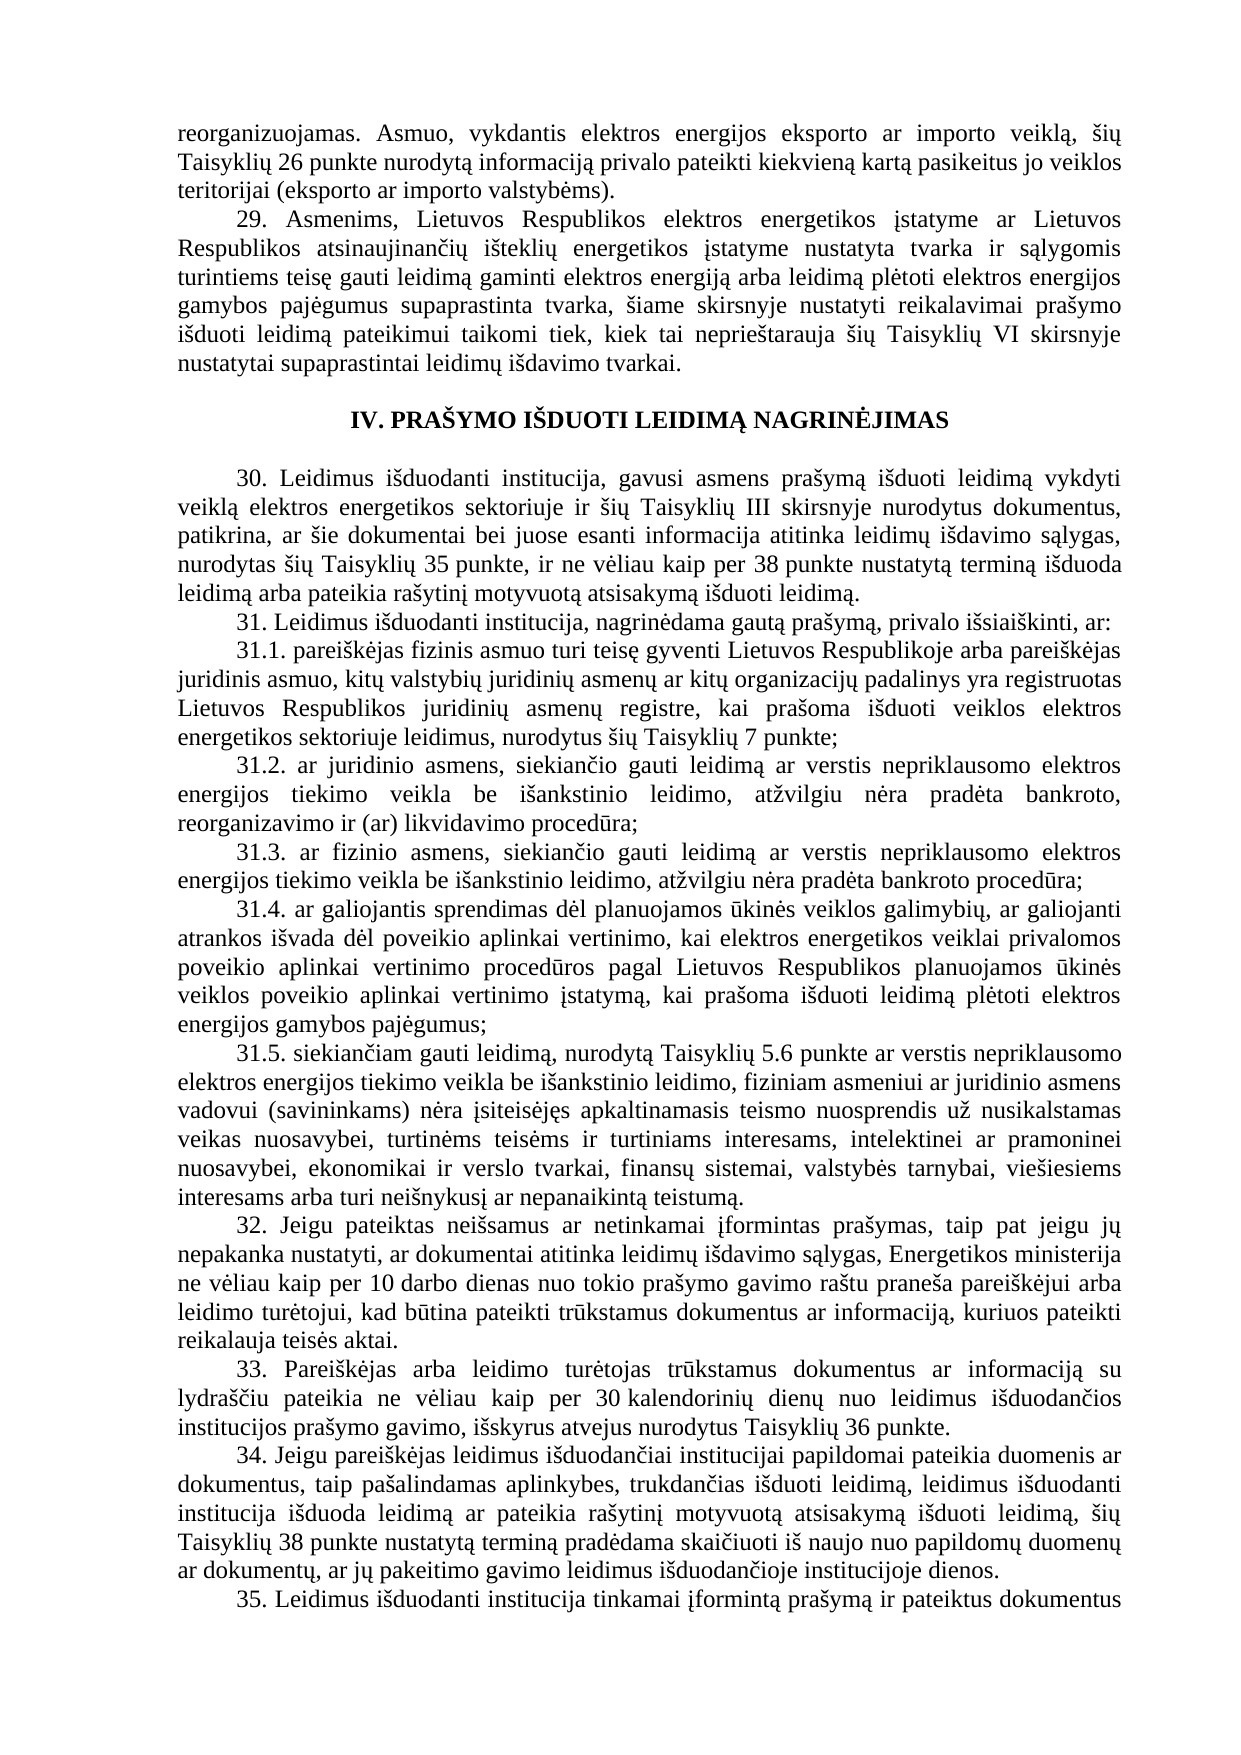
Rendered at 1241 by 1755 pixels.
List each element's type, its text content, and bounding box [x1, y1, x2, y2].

text 31.5. siekiančiam gauti leidimą, nurodytą Taisyklių 5.6 punkte ar verstis nepriklausomo elektros energijos tiekimo veikla be išankstinio leidimo, fiziniam asmeniui ar juridinio asmens vadovui (savininkams) nėra įsiteisėjęs apkaltinamasis teismo nuosprendis už nusikalstamas veikas nuosavybei, turtinėms teisėms ir turtiniams interesams, intelektinei ar pramoninei nuosavybei, ekonomikai ir verslo tvarkai, finansų sistemai, valstybės tarnybai, viešiesiems interesams arba turi neišnykusį ar nepanaikintą teistumą. [177, 1038, 1122, 1211]
text 31.4. ar galiojantis sprendimas dėl planuojamos ūkinės veiklos galimybių, ar galiojanti atrankos išvada dėl poveikio aplinkai vertinimo, kai elektros energetikos veiklai privalomos poveikio aplinkai vertinimo procedūros pagal Lietuvos Respublikos planuojamos ūkinės veiklos poveikio aplinkai vertinimo įstatymą, kai prašoma išduoti leidimą plėtoti elektros energijos gamybos pajėgumus; [177, 894, 1122, 1038]
text 30. Leidimus išduodanti institucija, gavusi asmens prašymą išduoti leidimą vykdyti veiklą elektros energetikos sektoriuje ir šių Taisyklių III skirsnyje nurodytus dokumentus, patikrina, ar šie dokumentai bei juose esanti informacija atitinka leidimų išdavimo sąlygas, nurodytas šių Taisyklių 35 punkte, ir ne vėliau kaip per 38 punkte nustatytą terminą išduoda leidimą arba pateikia rašytinį motyvuotą atsisakymą išduoti leidimą. [177, 463, 1122, 607]
text IV. PRAŠYMO IŠDUOTI LEIDIMĄ NAGRINĖJIMAS [177, 406, 1122, 434]
text 29. Asmenims, Lietuvos Respublikos elektros energetikos įstatyme ar Lietuvos Respublikos atsinaujinančių išteklių energetikos įstatyme nustatyta tvarka ir sąlygomis turintiems teisę gauti leidimą gaminti elektros energiją arba leidimą plėtoti elektros energijos gamybos pajėgumus supaprastinta tvarka, šiame skirsnyje nustatyti reikalavimai prašymo išduoti leidimą pateikimui taikomi tiek, kiek tai neprieštarauja šių Taisyklių VI skirsnyje nustatytai supaprastintai leidimų išdavimo tvarkai. [177, 204, 1122, 377]
text 34. Jeigu pareiškėjas leidimus išduodančiai institucijai papildomai pateikia duomenis ar dokumentus, taip pašalindamas aplinkybes, trukdančias išduoti leidimą, leidimus išduodanti institucija išduoda leidimą ar pateikia rašytinį motyvuotą atsisakymą išduoti leidimą, šių Taisyklių 38 punkte nustatytą terminą pradėdama skaičiuoti iš naujo nuo papildomų duomenų ar dokumentų, ar jų pakeitimo gavimo leidimus išduodančioje institucijoje dienos. [177, 1441, 1122, 1584]
text 33. Pareiškėjas arba leidimo turėtojas trūkstamus dokumentus ar informaciją su lydraščiu pateikia ne vėliau kaip per 30 kalendorinių dienų nuo leidimus išduodančios institucijos prašymo gavimo, išskyrus atvejus nurodytus Taisyklių 36 punkte. [177, 1354, 1122, 1441]
text 35. Leidimus išduodanti institucija tinkamai įformintą prašymą ir pateiktus dokumentus [177, 1584, 1122, 1613]
text reorganizuojamas. Asmuo, vykdantis elektros energijos eksporto ar importo veiklą, šių Taisyklių 26 punkte nurodytą informaciją privalo pateikti kiekvieną kartą pasikeitus jo veiklos teritorijai (eksporto ar importo valstybėms). [177, 118, 1122, 204]
text 31. Leidimus išduodanti institucija, nagrinėdama gautą prašymą, privalo išsiaiškinti, ar: [177, 607, 1122, 636]
text 31.3. ar fizinio asmens, siekiančio gauti leidimą ar verstis nepriklausomo elektros energijos tiekimo veikla be išankstinio leidimo, atžvilgiu nėra pradėta bankroto procedūra; [177, 837, 1122, 894]
text 31.2. ar juridinio asmens, siekiančio gauti leidimą ar verstis nepriklausomo elektros energijos tiekimo veikla be išankstinio leidimo, atžvilgiu nėra pradėta bankroto, reorganizavimo ir (ar) likvidavimo procedūra; [177, 751, 1122, 837]
text 31.1. pareiškėjas fizinis asmuo turi teisę gyventi Lietuvos Respublikoje arba pareiškėjas juridinis asmuo, kitų valstybių juridinių asmenų ar kitų organizacijų padalinys yra registruotas Lietuvos Respublikos juridinių asmenų registre, kai prašoma išduoti veiklos elektros energetikos sektoriuje leidimus, nurodytus šių Taisyklių 7 punkte; [177, 636, 1122, 751]
text 32. Jeigu pateiktas neišsamus ar netinkamai įformintas prašymas, taip pat jeigu jų nepakanka nustatyti, ar dokumentai atitinka leidimų išdavimo sąlygas, Energetikos ministerija ne vėliau kaip per 10 darbo dienas nuo tokio prašymo gavimo raštu praneša pareiškėjui arba leidimo turėtojui, kad būtina pateikti trūkstamus dokumentus ar informaciją, kuriuos pateikti reikalauja teisės aktai. [177, 1211, 1122, 1354]
